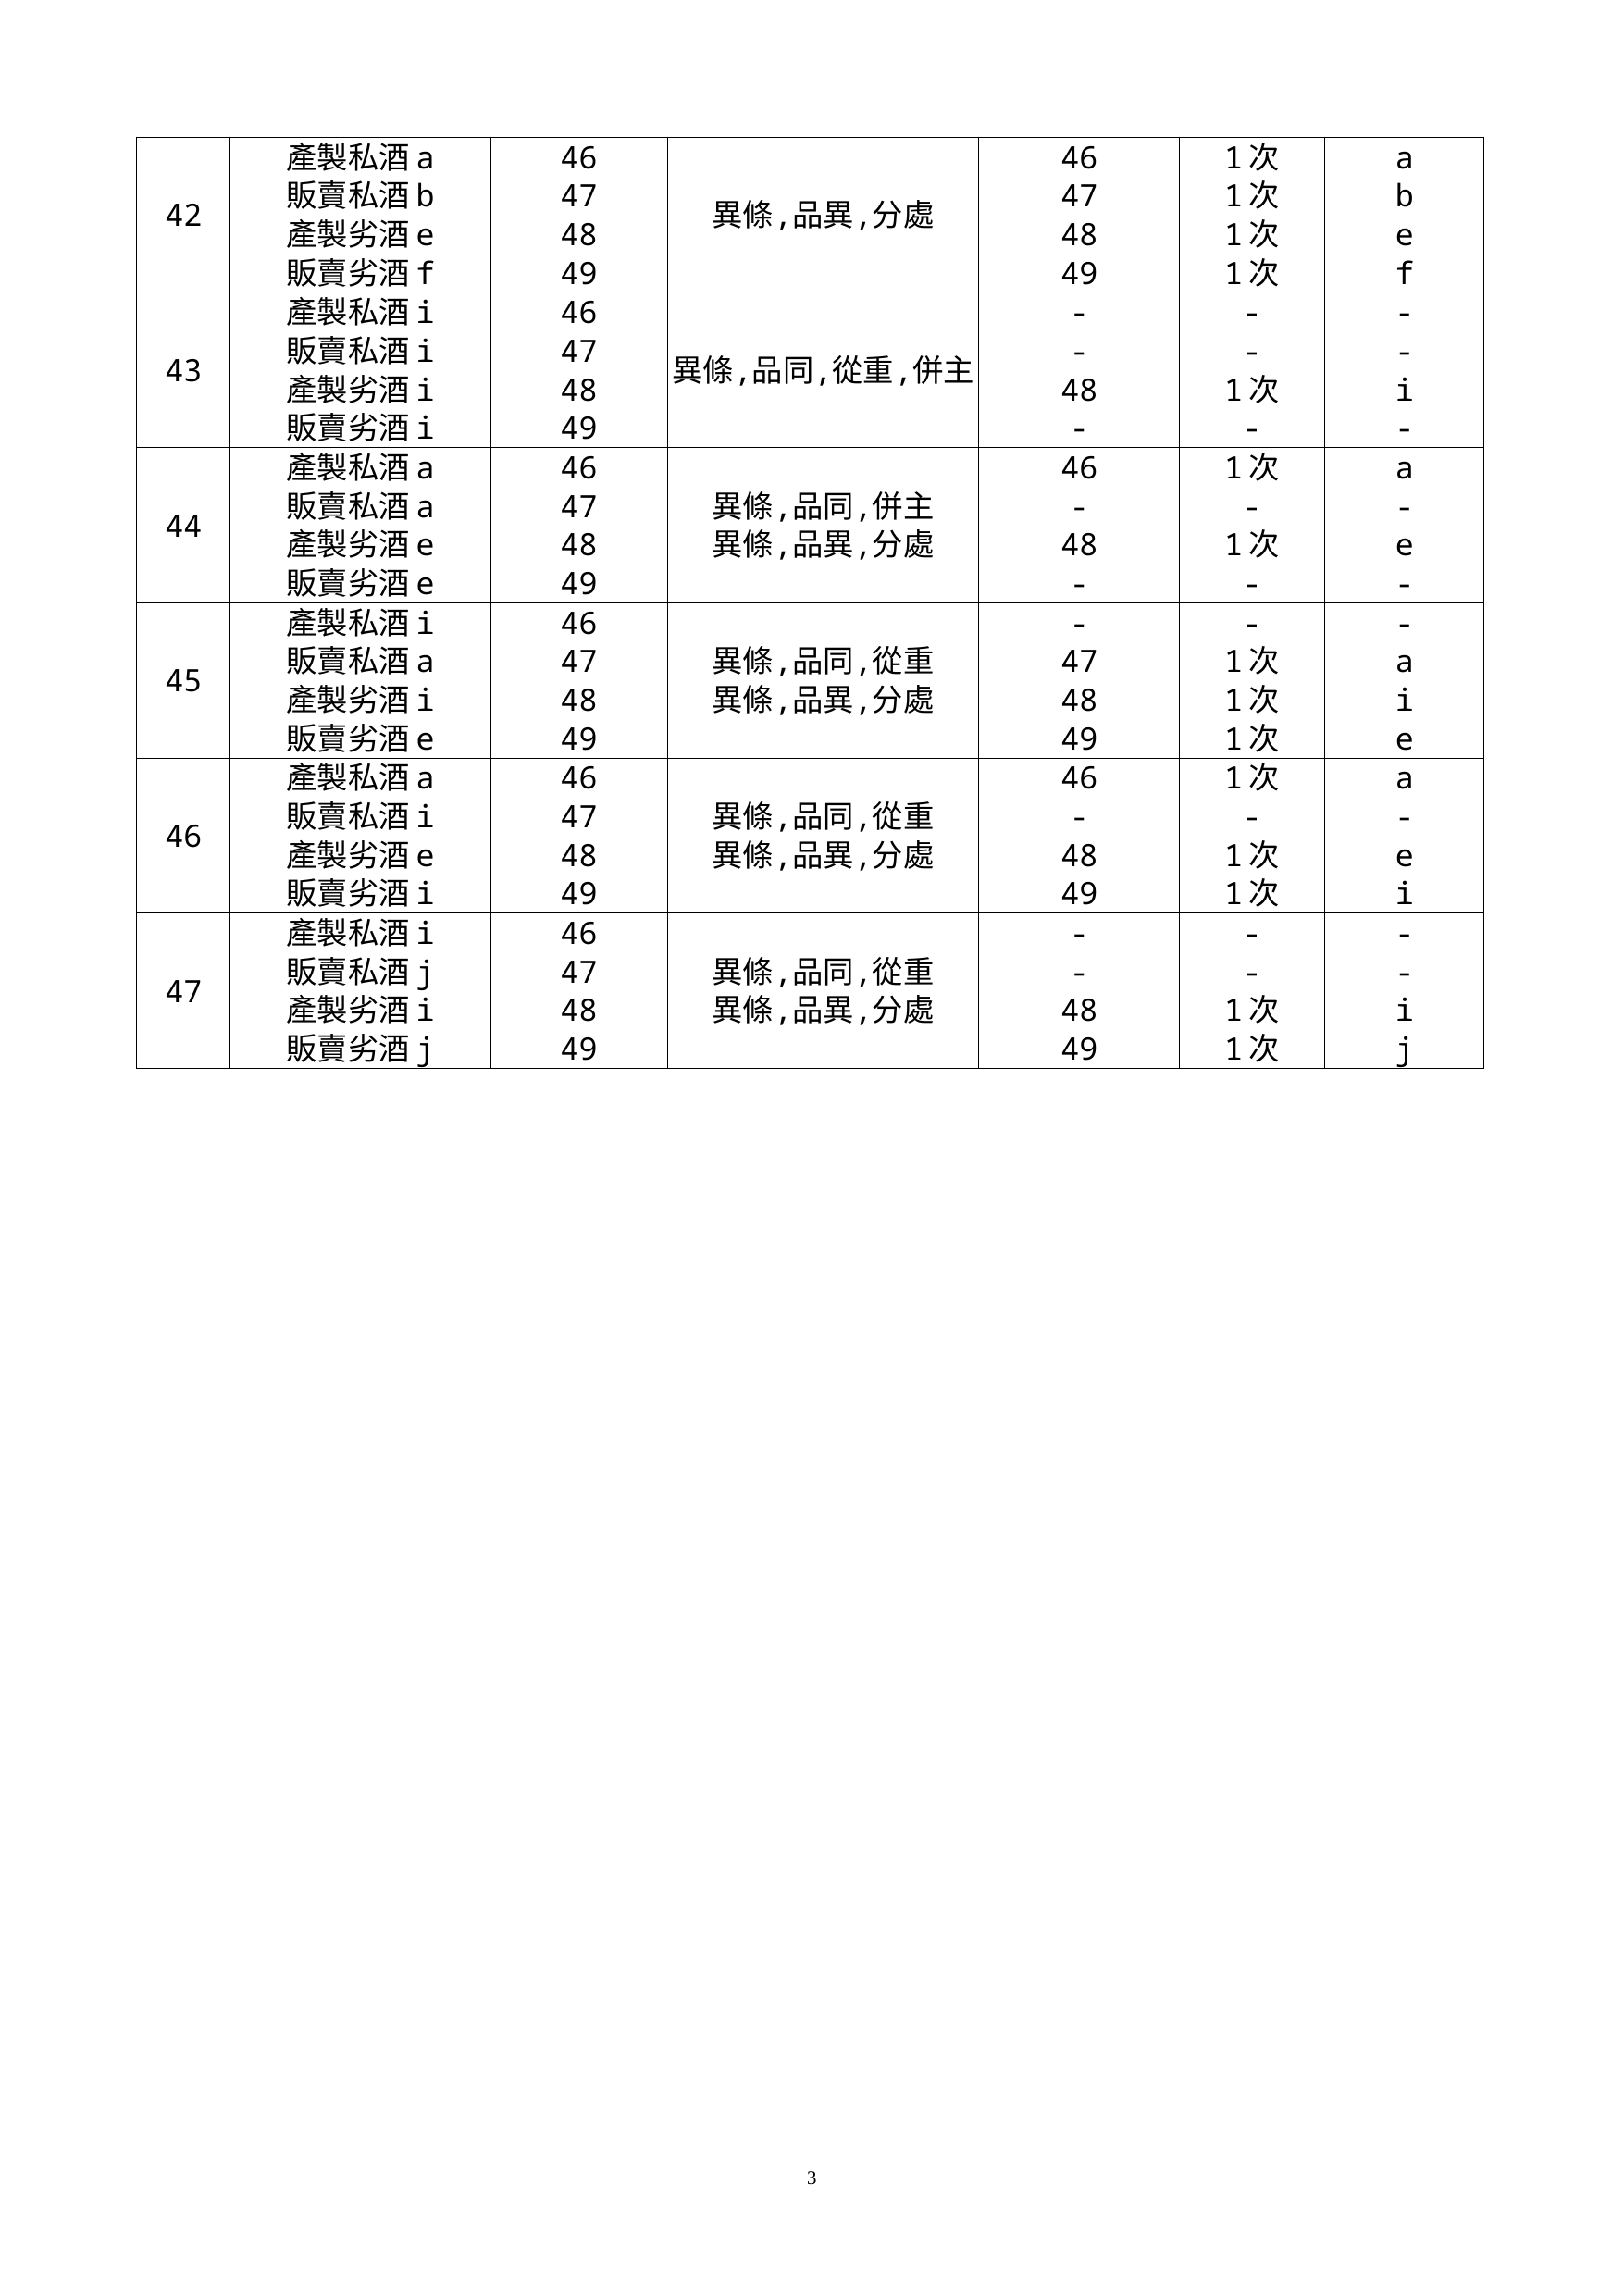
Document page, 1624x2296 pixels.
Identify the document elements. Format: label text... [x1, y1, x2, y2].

table_cell 產製私酒i 販賣私酒j 產製劣酒i 販賣劣酒j [230, 913, 490, 1068]
table_cell - 47 48 49 [979, 603, 1179, 757]
table_cell 產製私酒i 販賣私酒a 產製劣酒i 販賣劣酒e [230, 603, 490, 757]
table_cell 異條,品同,從重 異條,品異,分處 [668, 759, 978, 912]
table_cell 46 47 48 49 [491, 759, 667, 912]
table_cell 1次 1次 1次 1次 [1180, 138, 1324, 292]
table_cell 產製私酒i 販賣私酒i 產製劣酒i 販賣劣酒i [230, 292, 490, 447]
table_cell 產製私酒a 販賣私酒a 產製劣酒e 販賣劣酒e [230, 448, 490, 602]
table_cell - - 1次 1次 [1180, 913, 1324, 1068]
table_cell - - 48 - [979, 292, 1179, 447]
table_cell 46 [137, 759, 229, 912]
table_cell 異條,品同,從重,併主 [668, 292, 978, 447]
table_cell 46 47 48 49 [491, 448, 667, 602]
table_cell - 1次 1次 1次 [1180, 603, 1324, 757]
table_cell 產製私酒a 販賣私酒b 產製劣酒e 販賣劣酒f [230, 138, 490, 292]
table_cell 46 47 48 49 [491, 292, 667, 447]
table_cell 異條,品同,從重 異條,品異,分處 [668, 603, 978, 757]
table_cell 異條,品同,從重 異條,品異,分處 [668, 913, 978, 1068]
table_cell 43 [137, 292, 229, 447]
table_cell 46 47 48 49 [491, 138, 667, 292]
table_cell 46 - 48 49 [979, 759, 1179, 912]
table_cell 46 - 48 - [979, 448, 1179, 602]
table_cell 1次 - 1次 - [1180, 448, 1324, 602]
table_cell 44 [137, 448, 229, 602]
table_cell 46 47 48 49 [491, 603, 667, 757]
table_cell - - 48 49 [979, 913, 1179, 1068]
table_cell - a i e [1325, 603, 1483, 757]
table_cell 異條,品同,併主 異條,品異,分處 [668, 448, 978, 602]
table_cell 1次 - 1次 1次 [1180, 759, 1324, 912]
table_cell 47 [137, 913, 229, 1068]
table_cell - - i - [1325, 292, 1483, 447]
table_cell - - 1次 - [1180, 292, 1324, 447]
table_cell 異條,品異,分處 [668, 138, 978, 292]
table_cell 產製私酒a 販賣私酒i 產製劣酒e 販賣劣酒i [230, 759, 490, 912]
table_cell a - e - [1325, 448, 1483, 602]
table_cell - - i j [1325, 913, 1483, 1068]
table_cell 42 [137, 138, 229, 292]
table_cell a - e i [1325, 759, 1483, 912]
table_cell 46 47 48 49 [979, 138, 1179, 292]
table_cell 45 [137, 603, 229, 757]
table_cell a b e f [1325, 138, 1483, 292]
table_cell 46 47 48 49 [491, 913, 667, 1068]
